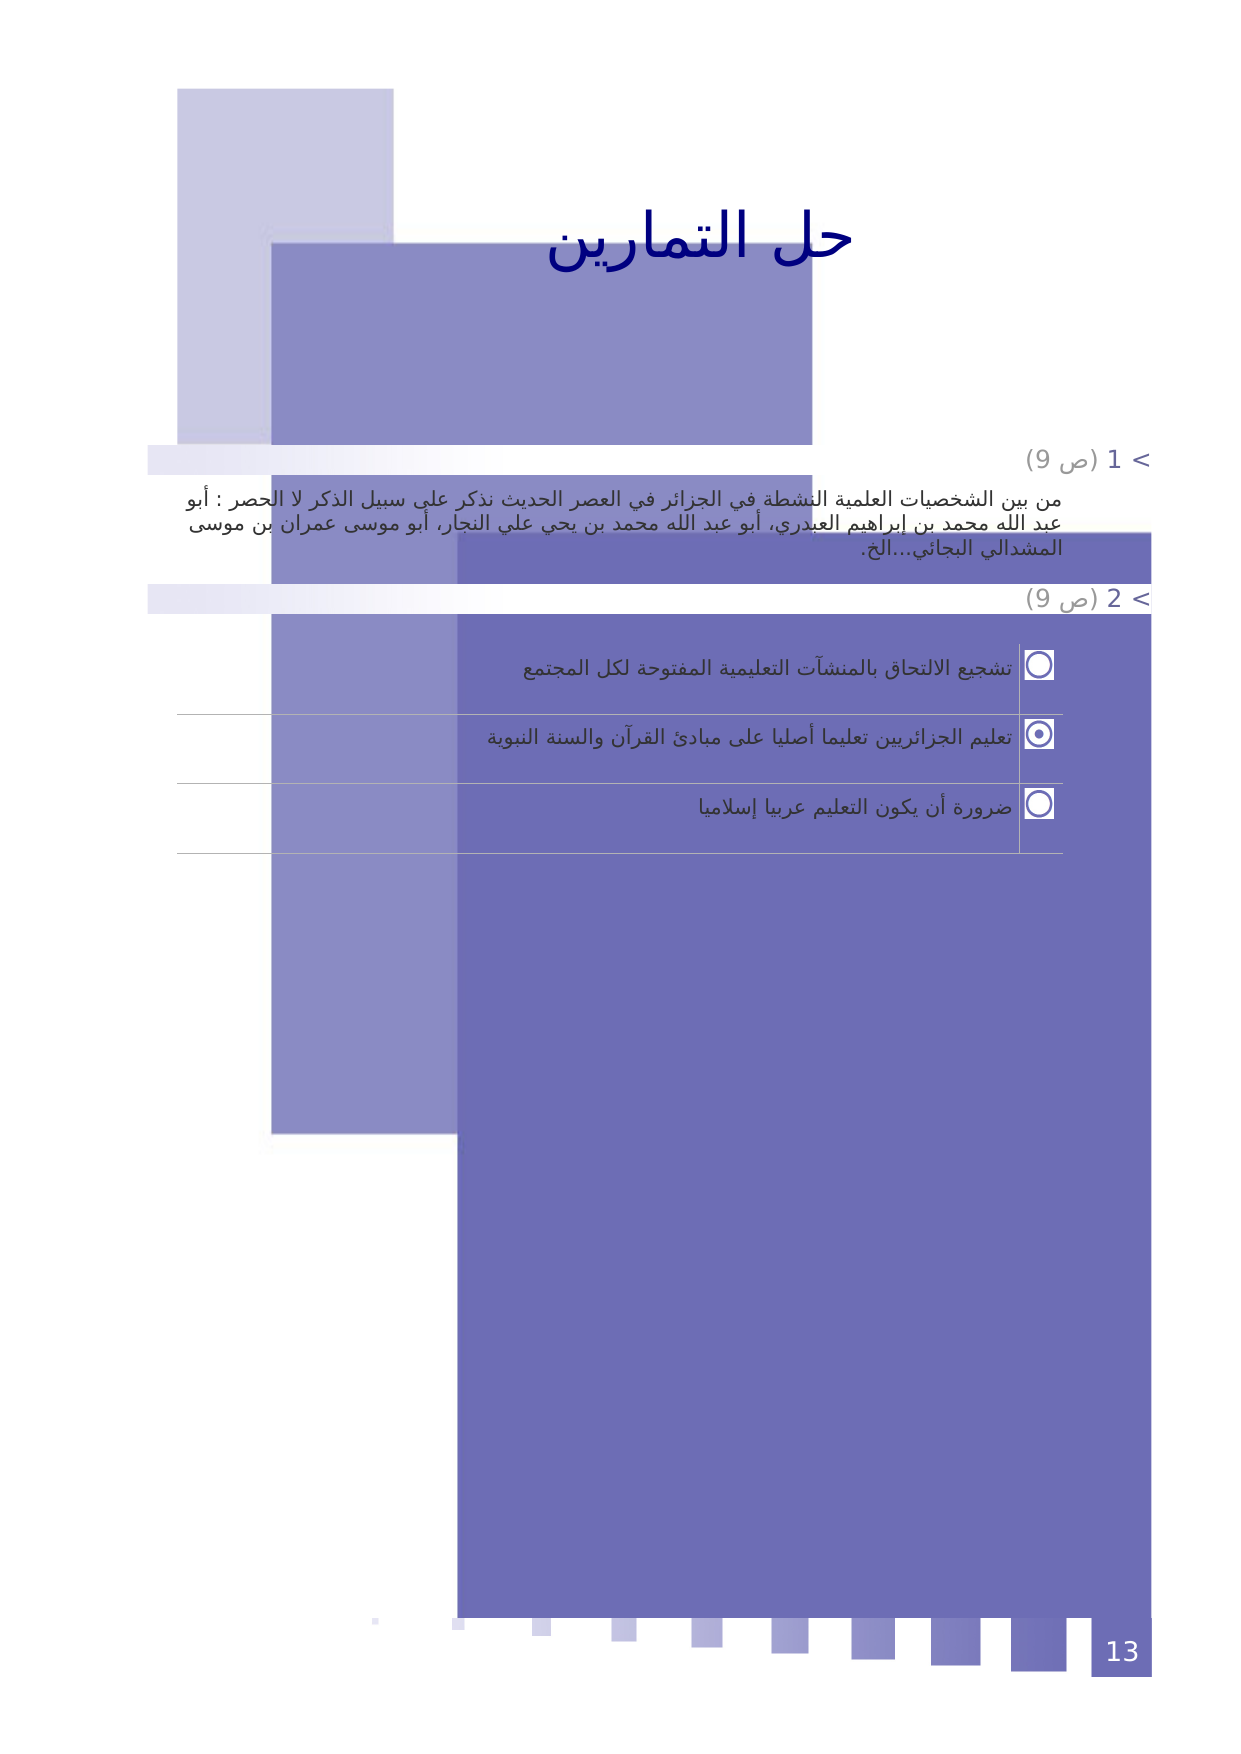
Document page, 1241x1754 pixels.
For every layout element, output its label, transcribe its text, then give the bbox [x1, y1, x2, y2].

picture [177, 614, 1152, 1677]
table_header تشجيع الالتحاق بالمنشآت التعليمية المفتوحة لكل المجتمع [177, 644, 1019, 714]
table_cell [1020, 715, 1063, 719]
table_header [1020, 644, 1063, 714]
table_cell ضرورة أن يكون التعليم عربيا إسلاميا [177, 784, 1019, 853]
picture [177, 88, 1152, 445]
table_cell [1020, 819, 1063, 853]
table_cell [1020, 784, 1063, 818]
picture [1024, 650, 1054, 680]
title > 2 (ص 9) [148, 584, 1152, 614]
title حل التمارين [213, 199, 856, 272]
table_cell [1020, 720, 1063, 783]
picture [177, 474, 1152, 584]
text من بين الشخصيات العلمية النشطة في الجزائر في العصر الحديث نذكر على سبيل الذكر لا الحصر : أبو عبد الله محمد بن إبراهيم العبدري، أبو عبد الله محمد بن يحي علي النجار، أبو موسى عمران بن موسى المشدالي البجائي...الخ. [177, 487, 1063, 560]
title > 1 (ص 9) [148, 445, 1152, 474]
table_cell تعليم الجزائريين تعليما أصليا على مبادئ القرآن والسنة النبوية [177, 715, 1019, 783]
